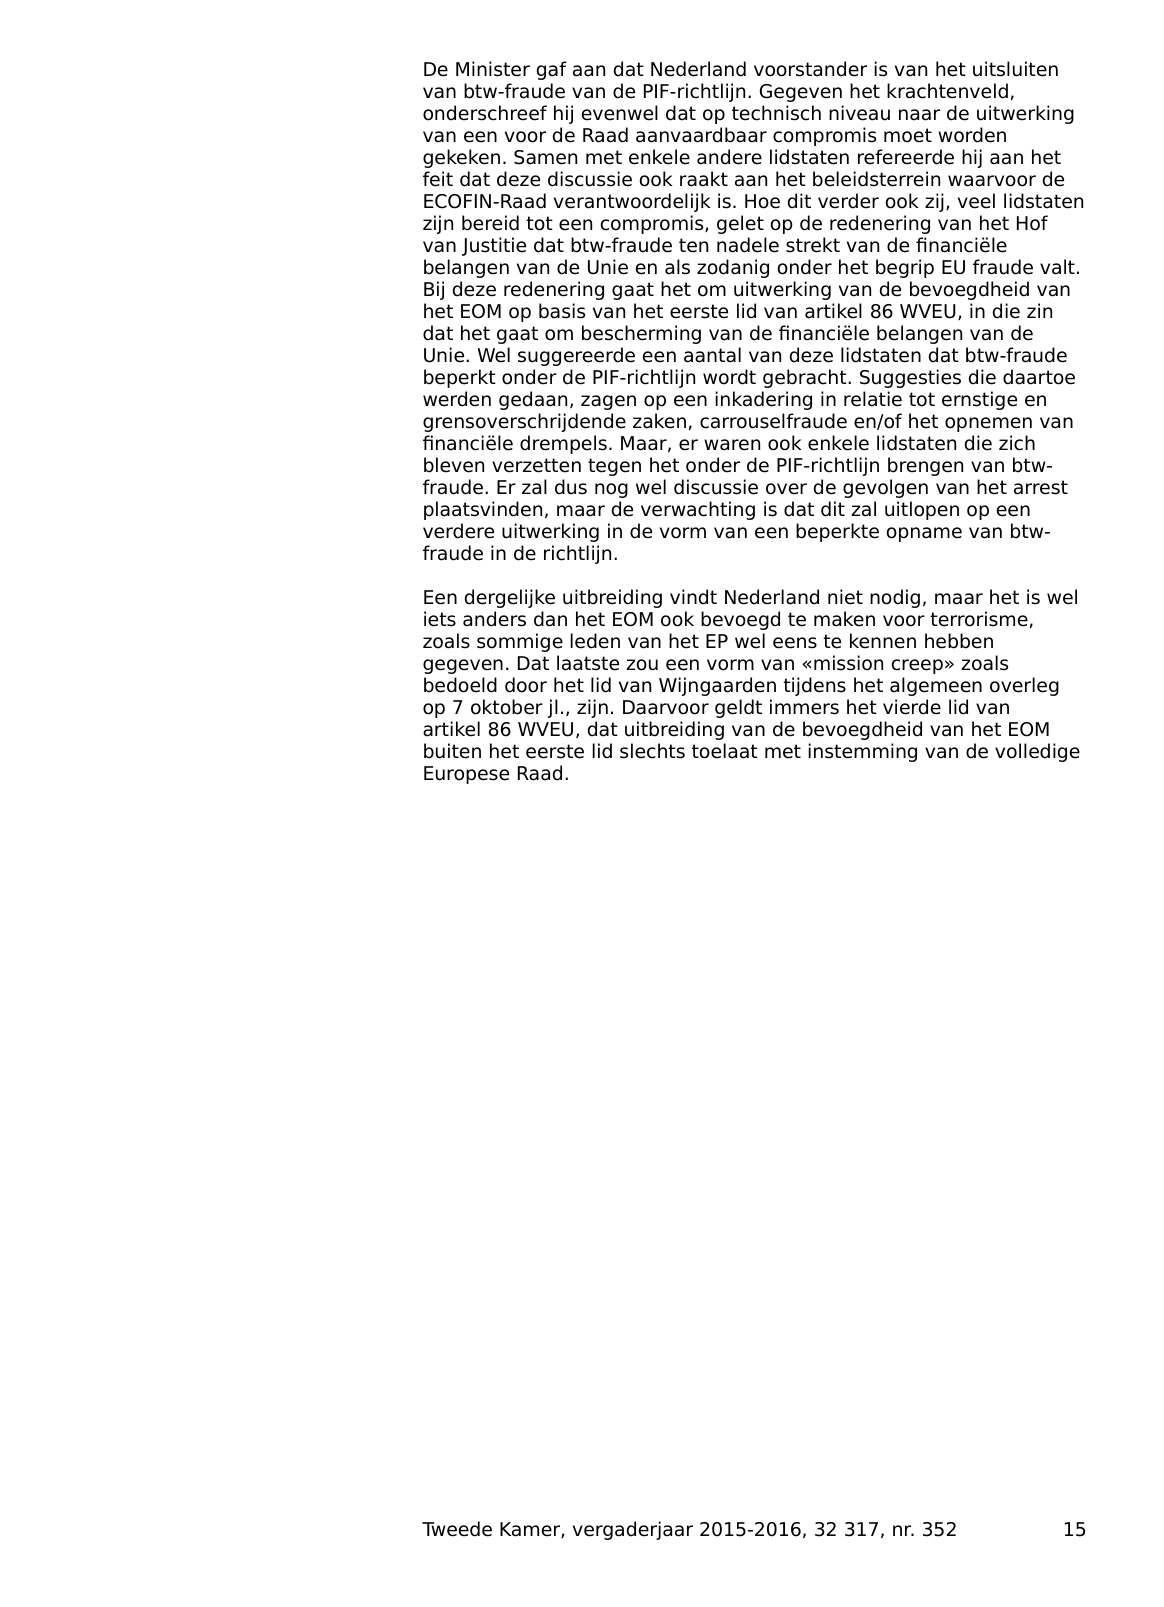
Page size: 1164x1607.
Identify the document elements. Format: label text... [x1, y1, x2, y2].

text Een dergelijke uitbreiding vindt Nederland niet nodig, maar het is wel iets anders dan het EOM ook bevoegd te maken voor terrorisme, zoals sommige leden van het EP wel eens te kennen hebben gegeven. Dat laatste zou een vorm van «mission creep» zoals bedoeld door het lid van Wijngaarden tijdens het algemeen overleg op 7 oktober jl., zijn. Daarvoor geldt immers het vierde lid van artikel 86 WVEU, dat uitbreiding van de bevoegdheid van het EOM buiten het eerste lid slechts toelaat met instemming van de volledige Europese Raad. [422, 587, 1087, 784]
text De Minister gaf aan dat Nederland voorstander is van het uitsluiten van btw-fraude van de PIF-richtlijn. Gegeven het krachtenveld, onderschreef hij evenwel dat op technisch niveau naar de uitwerking van een voor de Raad aanvaardbaar compromis moet worden gekeken. Samen met enkele andere lidstaten refereerde hij aan het feit dat deze discussie ook raakt aan het beleidsterrein waarvoor de ECOFIN-Raad verantwoordelijk is. Hoe dit verder ook zij, veel lidstaten zijn bereid tot een compromis, gelet op de redenering van het Hof van Justitie dat btw-fraude ten nadele strekt van de financiële belangen van de Unie en als zodanig onder het begrip EU fraude valt. Bij deze redenering gaat het om uitwerking van de bevoegdheid van het EOM op basis van het eerste lid van artikel 86 WVEU, in die zin dat het gaat om bescherming van de financiële belangen van de Unie. Wel suggereerde een aantal van deze lidstaten dat btw-fraude beperkt onder de PIF-richtlijn wordt gebracht. Suggesties die daartoe werden gedaan, zagen op een inkadering in relatie tot ernstige en grensoverschrijdende zaken, carrouselfraude en/of het opnemen van financiële drempels. Maar, er waren ook enkele lidstaten die zich bleven verzetten tegen het onder de PIF-richtlijn brengen van btw-fraude. Er zal dus nog wel discussie over de gevolgen van het arrest plaatsvinden, maar de verwachting is dat dit zal uitlopen op een verdere uitwerking in de vorm van een beperkte opname van btw-fraude in de richtlijn. [422, 59, 1087, 564]
